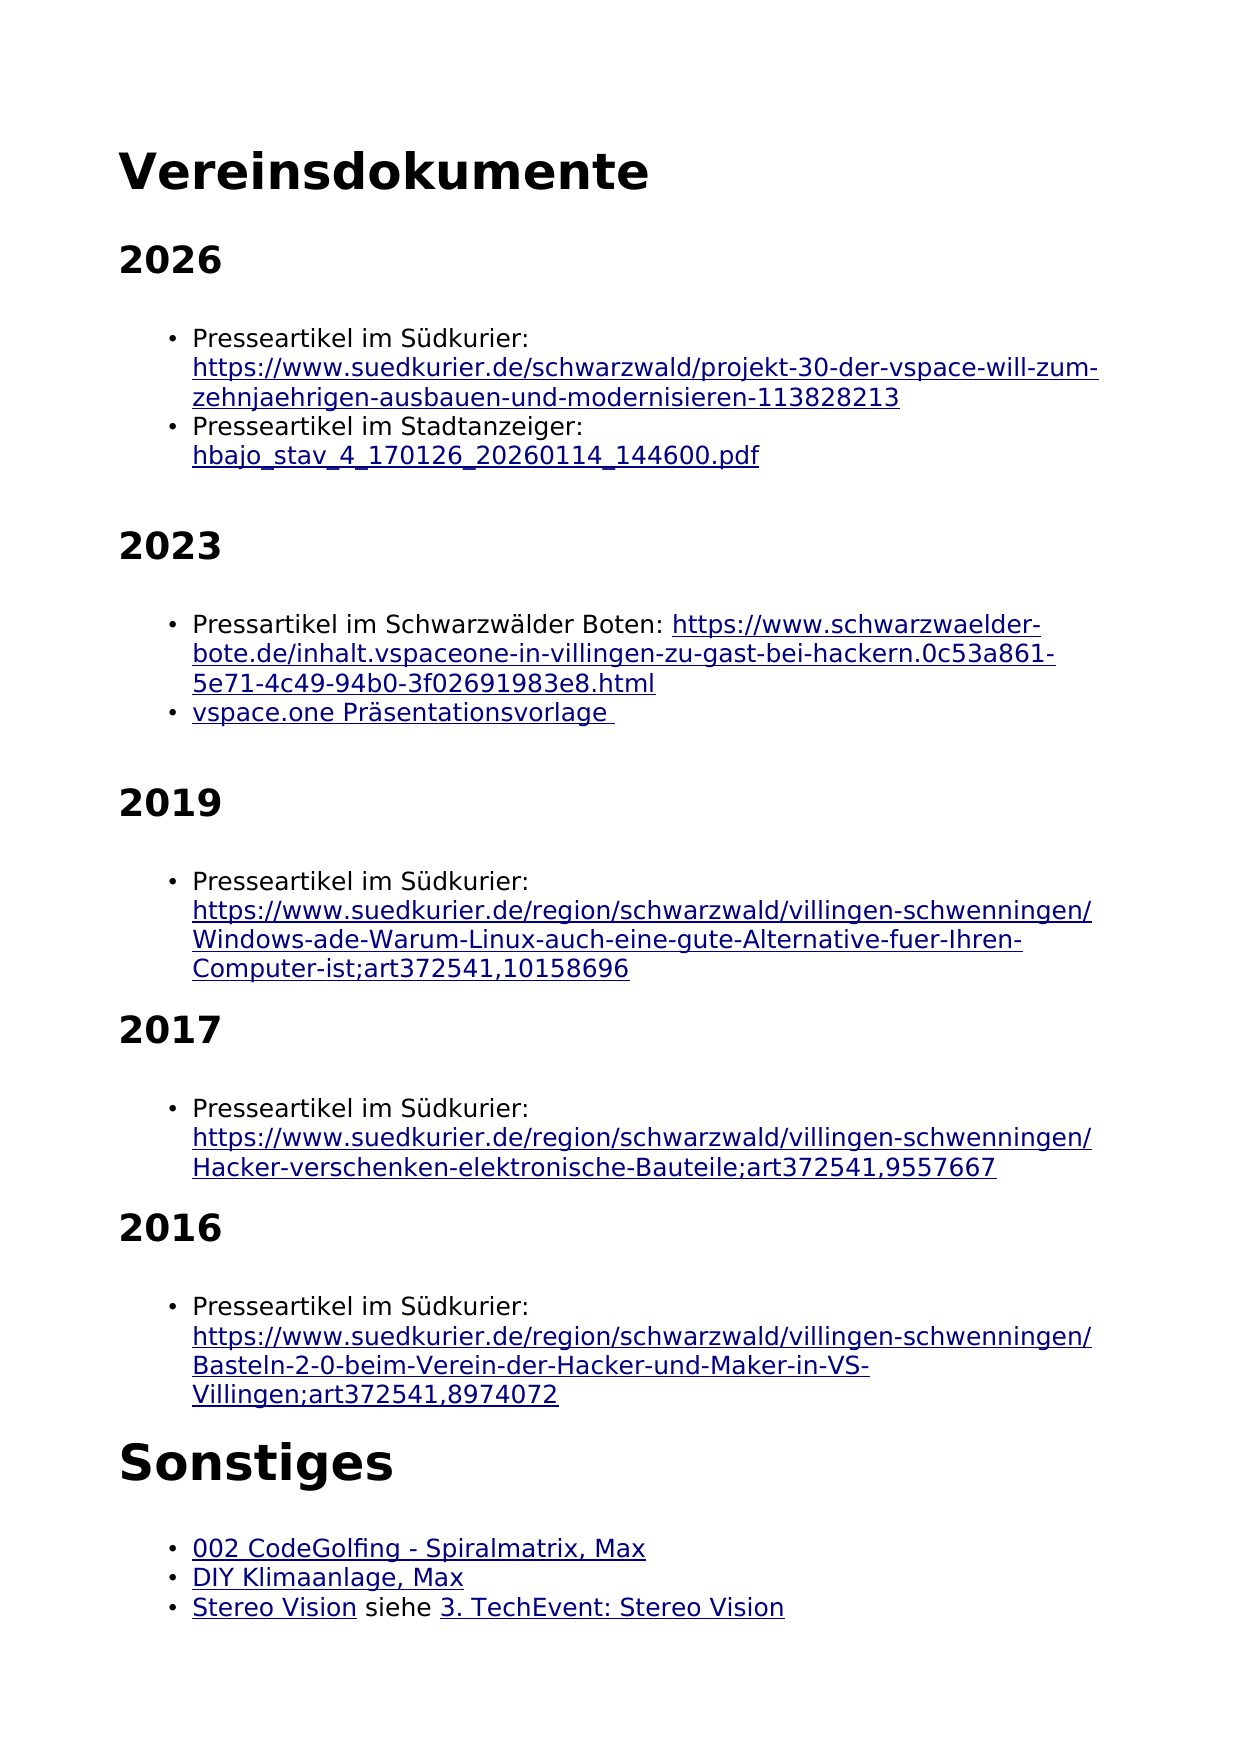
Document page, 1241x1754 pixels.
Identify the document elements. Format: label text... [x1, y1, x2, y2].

subtitle 2016 [118, 1207, 1122, 1251]
list Presseartikel im Südkurier: https://www.suedkurier.de/region/schwarzwald/villingen-schwenningen/Hacker-verschenken-elektronische-Bauteile;art372541,9557667 [177, 1094, 1122, 1182]
list Pressartikel im Schwarzwälder Boten: https://www.schwarzwaelder-bote.de/inhalt.vspaceone-in-villingen-zu-gast-bei-hackern.0c53a861-5e71-4c49-94b0-3f02691983e8.html [177, 610, 1122, 698]
list DIY Klimaanlage, Max [177, 1564, 1122, 1593]
subtitle 2026 [118, 239, 1122, 282]
subtitle Vereinsdokumente [118, 143, 1122, 201]
list vspace.one Präsentationsvorlage [177, 698, 1122, 727]
subtitle 2019 [118, 782, 1122, 825]
subtitle 2023 [118, 525, 1122, 568]
list 002 CodeGolfing - Spiralmatrix, Max [177, 1534, 1122, 1564]
subtitle 2017 [118, 1009, 1122, 1052]
list Stereo Vision siehe 3. TechEvent: Stereo Vision [177, 1593, 1122, 1622]
subtitle Sonstiges [118, 1434, 1122, 1492]
list Presseartikel im Südkurier: https://www.suedkurier.de/region/schwarzwald/villingen-schwenningen/Basteln-2-0-beim-Verein-der-Hacker-und-Maker-in-VS-Villingen;art372541,8974072 [177, 1293, 1122, 1409]
list Presseartikel im Südkurier: https://www.suedkurier.de/schwarzwald/projekt-30-der-vspace-will-zum-zehnjaehrigen-ausbauen-und-modernisieren-113828213 [177, 324, 1122, 412]
list Presseartikel im Südkurier: https://www.suedkurier.de/region/schwarzwald/villingen-schwenningen/Windows-ade-Warum-Linux-auch-eine-gute-Alternative-fuer-Ihren-Computer-ist;art372541,10158696 [177, 867, 1122, 984]
list Presseartikel im Stadtanzeiger: hbajo_stav_4_170126_20260114_144600.pdf [177, 412, 1122, 470]
